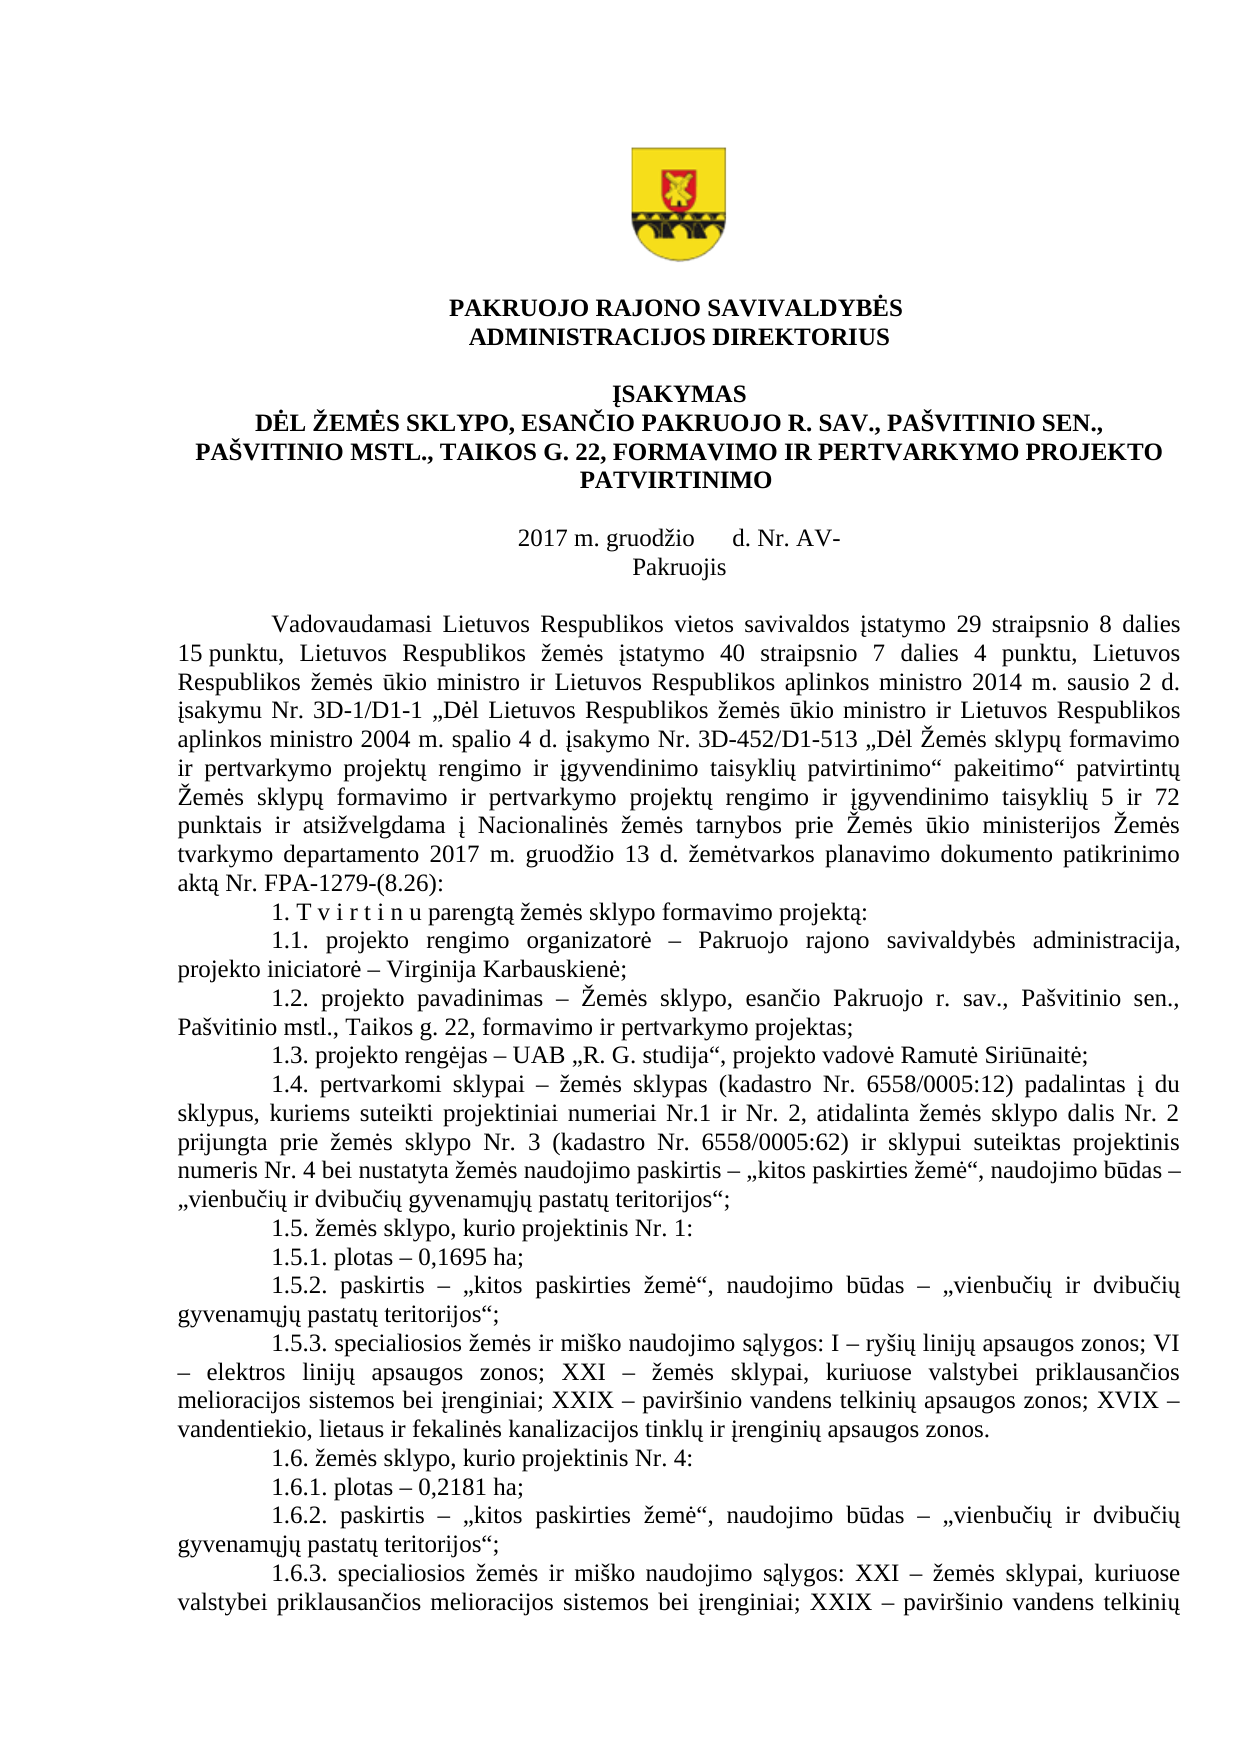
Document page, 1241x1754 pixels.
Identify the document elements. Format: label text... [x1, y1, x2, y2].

text 1. T v i r t i n u parengtą žemės sklypo formavimo projektą: [177, 897, 1181, 925]
text 1.6.2. paskirtis – „kitos paskirties žemė“, naudojimo būdas – „vienbučių ir dvibučių gyvenamųjų pastatų teritorijos“; [177, 1500, 1181, 1558]
text ĮSAKYMAS [177, 379, 1181, 408]
text 1.1. projekto rengimo organizatorė – Pakruojo rajono savivaldybės administracija, projekto iniciatorė – Virginija Karbauskienė; [177, 925, 1181, 983]
text 1.2. projekto pavadinimas – Žemės sklypo, esančio Pakruojo r. sav., Pašvitinio sen., Pašvitinio mstl., Taikos g. 22, formavimo ir pertvarkymo projektas; [177, 983, 1181, 1040]
text Dėl ŽEMĖS SKLYPO, ESANČIO PAKRUOJO R. SAV., PAŠVITINIO SEN., PAŠVITINIO MSTL., TAIKOS G. 22, FORMAVIMO IR PERTVARKYMO PROJEKTO paTVIRTINIMO [177, 408, 1181, 494]
text 1.6. žemės sklypo, kurio projektinis Nr. 4: [177, 1443, 1181, 1472]
text 1.5.2. paskirtis – „kitos paskirties žemė“, naudojimo būdas – „vienbučių ir dvibučių gyvenamųjų pastatų teritorijos“; [177, 1270, 1181, 1328]
text ADMINISTRACIJOS DIREKTORIUS [177, 322, 1181, 350]
text 1.5.1. plotas – 0,1695 ha; [177, 1242, 1181, 1270]
text Pakruojis [177, 552, 1181, 580]
text Vadovaudamasi Lietuvos Respublikos vietos savivaldos įstatymo 29 straipsnio 8 dalies 15 punktu, Lietuvos Respublikos žemės įstatymo 40 straipsnio 7 dalies 4 punktu, Lietuvos Respublikos žemės ūkio ministro ir Lietuvos Respublikos aplinkos ministro 2014 m. sausio 2 d. įsakymu Nr. 3D-1/D1-1 „Dėl Lietuvos Respublikos žemės ūkio ministro ir Lietuvos Respublikos aplinkos ministro 2004 m. spalio 4 d. įsakymo Nr. 3D-452/D1-513 „Dėl Žemės sklypų formavimo ir pertvarkymo projektų rengimo ir įgyvendinimo taisyklių patvirtinimo“ pakeitimo“ patvirtintų Žemės sklypų formavimo ir pertvarkymo projektų rengimo ir įgyvendinimo taisyklių 5 ir 72 punktais ir atsižvelgdama į Nacionalinės žemės tarnybos prie Žemės ūkio ministerijos Žemės tvarkymo departamento 2017 m. gruodžio 13 d. žemėtvarkos planavimo dokumento patikrinimo aktą Nr. FPA-1279-(8.26): [177, 609, 1181, 897]
text 1.4. pertvarkomi sklypai – žemės sklypas (kadastro Nr. 6558/0005:12) padalintas į du sklypus, kuriems suteikti projektiniai numeriai Nr.1 ir Nr. 2, atidalinta žemės sklypo dalis Nr. 2 prijungta prie žemės sklypo Nr. 3 (kadastro Nr. 6558/0005:62) ir sklypui suteiktas projektinis numeris Nr. 4 bei nustatyta žemės naudojimo paskirtis – „kitos paskirties žemė“, naudojimo būdas – „vienbučių ir dvibučių gyvenamųjų pastatų teritorijos“; [177, 1069, 1181, 1213]
text 1.6.1. plotas – 0,2181 ha; [177, 1472, 1181, 1500]
text 1.5.3. specialiosios žemės ir miško naudojimo sąlygos: I – ryšių linijų apsaugos zonos; VI – elektros linijų apsaugos zonos; XXI – žemės sklypai, kuriuose valstybei priklausančios melioracijos sistemos bei įrenginiai; XXIX – paviršinio vandens telkinių apsaugos zonos; XVIX – vandentiekio, lietaus ir fekalinės kanalizacijos tinklų ir įrenginių apsaugos zonos. [177, 1328, 1181, 1443]
text PAKRUOJO RAJONO SAVIVALDYBĖS [177, 293, 1181, 322]
text 1.5. žemės sklypo, kurio projektinis Nr. 1: [177, 1213, 1181, 1242]
text 2017 m. gruodžio d. Nr. AV- [177, 523, 1181, 552]
text 1.3. projekto rengėjas – UAB „R. G. studija“, projekto vadovė Ramutė Siriūnaitė; [177, 1040, 1181, 1069]
text 1.6.3. specialiosios žemės ir miško naudojimo sąlygos: XXI – žemės sklypai, kuriuose valstybei priklausančios melioracijos sistemos bei įrenginiai; XXIX – paviršinio vandens telkinių [177, 1558, 1181, 1615]
